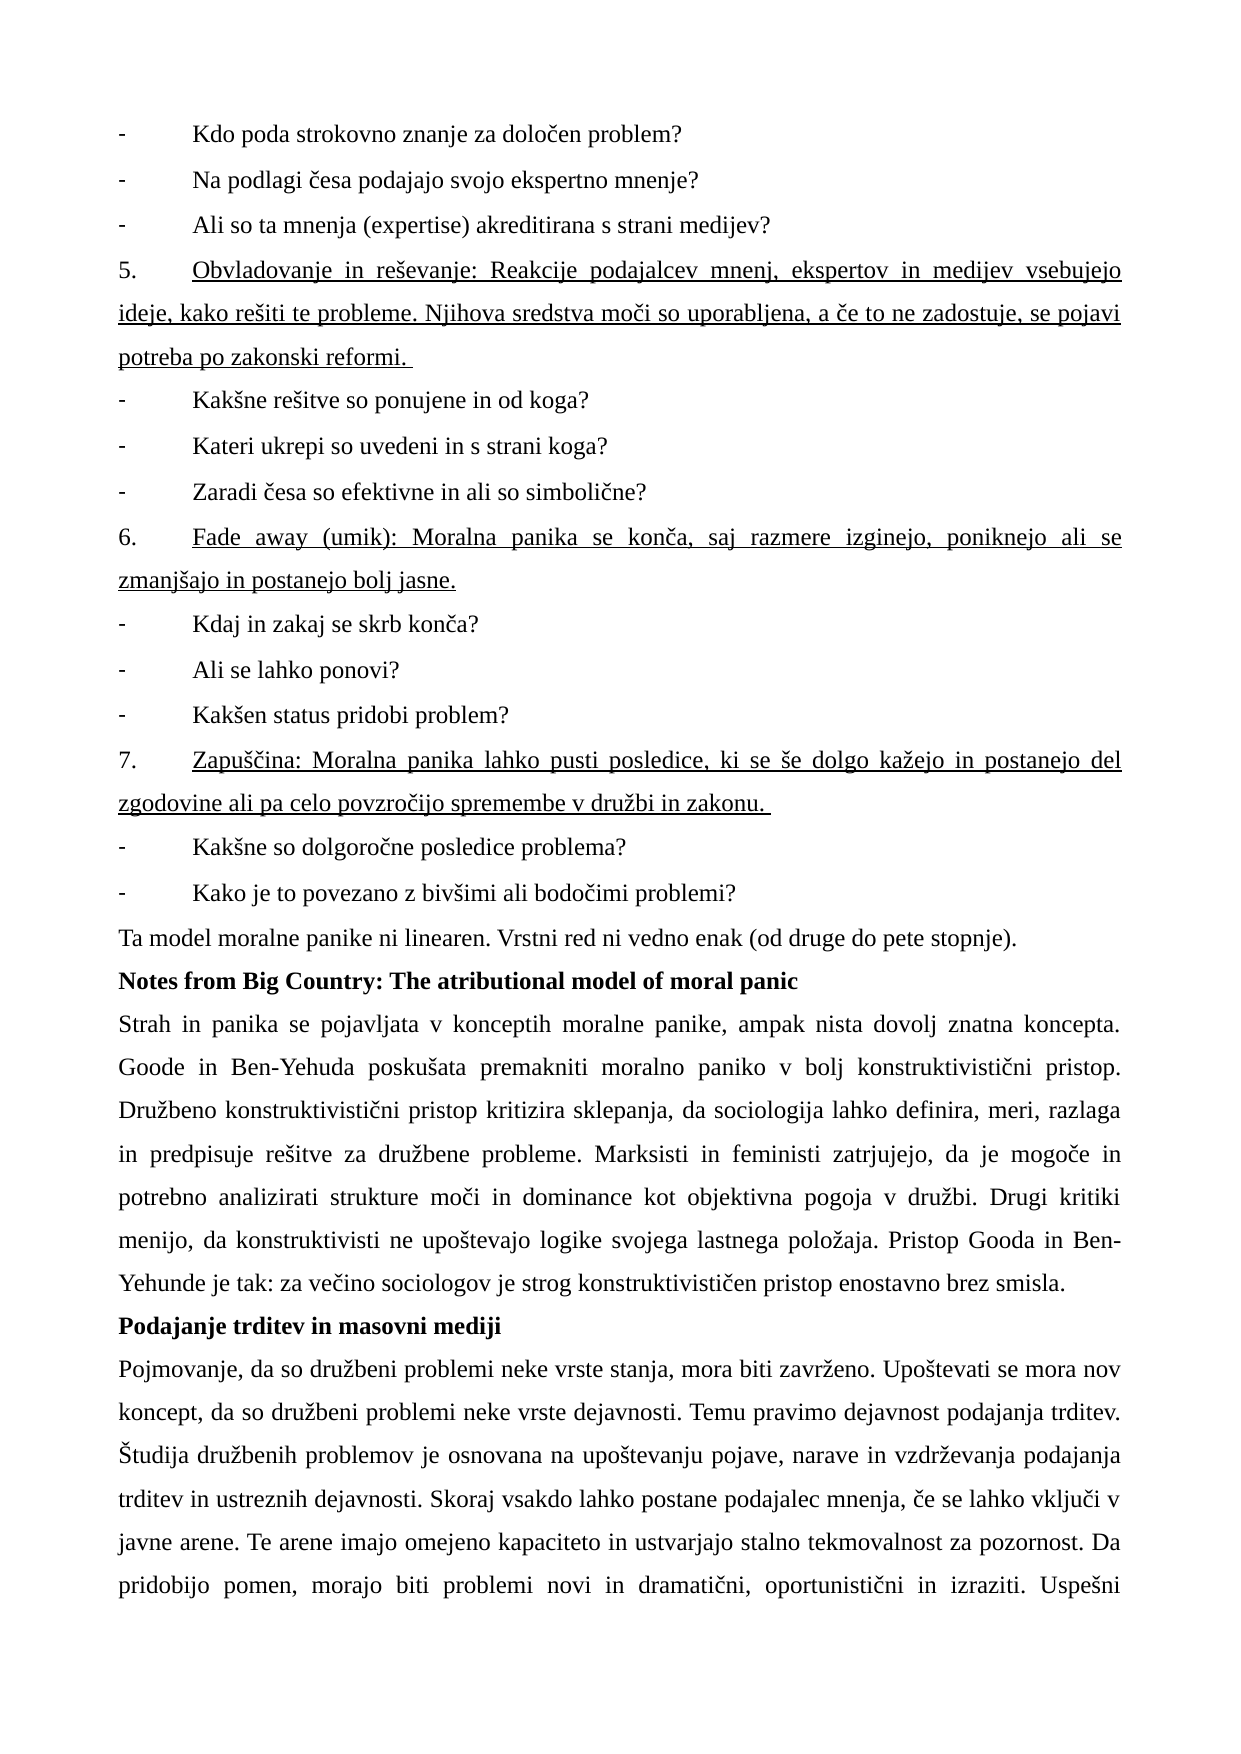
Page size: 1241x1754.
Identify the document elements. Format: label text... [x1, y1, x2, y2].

list Ali so ta mnenja (expertise) akreditirana s strani medijev? [118, 209, 1122, 240]
list Zapuščina: Moralna panika lahko pusti posledice, ki se še dolgo kažejo in postanejo del zgodovine ali pa celo povzročijo spremembe v družbi in zakonu. [118, 745, 1122, 817]
list Fade away (umik): Moralna panika se konča, saj razmere izginejo, poniknejo ali se zmanjšajo in postanejo bolj jasne. [118, 522, 1122, 594]
text Notes from Big Country: The atributional model of moral panic [118, 966, 1122, 995]
list Kakšen status pridobi problem? [118, 699, 1122, 730]
list Kakšne so dolgoročne posledice problema? [118, 832, 1122, 862]
text Strah in panika se pojavljata v konceptih moralne panike, ampak nista dovolj znatna koncepta. Goode in Ben-Yehuda poskušata premakniti moralno paniko v bolj konstruktivistični pristop. Družbeno konstruktivistični pristop kritizira sklepanja, da sociologija lahko definira, meri, razlaga in predpisuje rešitve za družbene probleme. Marksisti in feministi zatrjujejo, da je mogoče in potrebno analizirati strukture moči in dominance kot objektivna pogoja v družbi. Drugi kritiki menijo, da konstruktivisti ne upoštevajo logike svojega lastnega položaja. Pristop Gooda in Ben-Yehunde je tak: za večino sociologov je strog konstruktivističen pristop enostavno brez smisla. [118, 1009, 1122, 1297]
list Kdaj in zakaj se skrb konča? [118, 608, 1122, 639]
list Obvladovanje in reševanje: Reakcije podajalcev mnenj, ekspertov in medijev vsebujejo ideje, kako rešiti te probleme. Njihova sredstva moči so uporabljena, a če to ne zadostuje, se pojavi potreba po zakonski reformi. [118, 255, 1122, 370]
list Zaradi česa so efektivne in ali so simbolične? [118, 476, 1122, 507]
text Pojmovanje, da so družbeni problemi neke vrste stanja, mora biti zavrženo. Upoštevati se mora nov koncept, da so družbeni problemi neke vrste dejavnosti. Temu pravimo dejavnost podajanja trditev. Študija družbenih problemov je osnovana na upoštevanju pojave, narave in vzdrževanja podajanja trditev in ustreznih dejavnosti. Skoraj vsakdo lahko postane podajalec mnenja, če se lahko vključi v javne arene. Te arene imajo omejeno kapaciteto in ustvarjajo stalno tekmovalnost za pozornost. Da pridobijo pomen, morajo biti problemi novi in dramatični, oportunistični in izraziti. Uspešni [118, 1354, 1122, 1599]
list Kdo poda strokovno znanje za določen problem? [118, 118, 1122, 149]
text Ta model moralne panike ni linearen. Vrstni red ni vedno enak (od druge do pete stopnje). [118, 923, 1122, 952]
text Podajanje trditev in masovni mediji [118, 1311, 1122, 1340]
list Kateri ukrepi so uvedeni in s strani koga? [118, 430, 1122, 461]
list Kako je to povezano z bivšimi ali bodočimi problemi? [118, 877, 1122, 908]
list Na podlagi česa podajajo svojo ekspertno mnenje? [118, 164, 1122, 194]
list Kakšne rešitve so ponujene in od koga? [118, 385, 1122, 415]
list Ali se lahko ponovi? [118, 654, 1122, 684]
